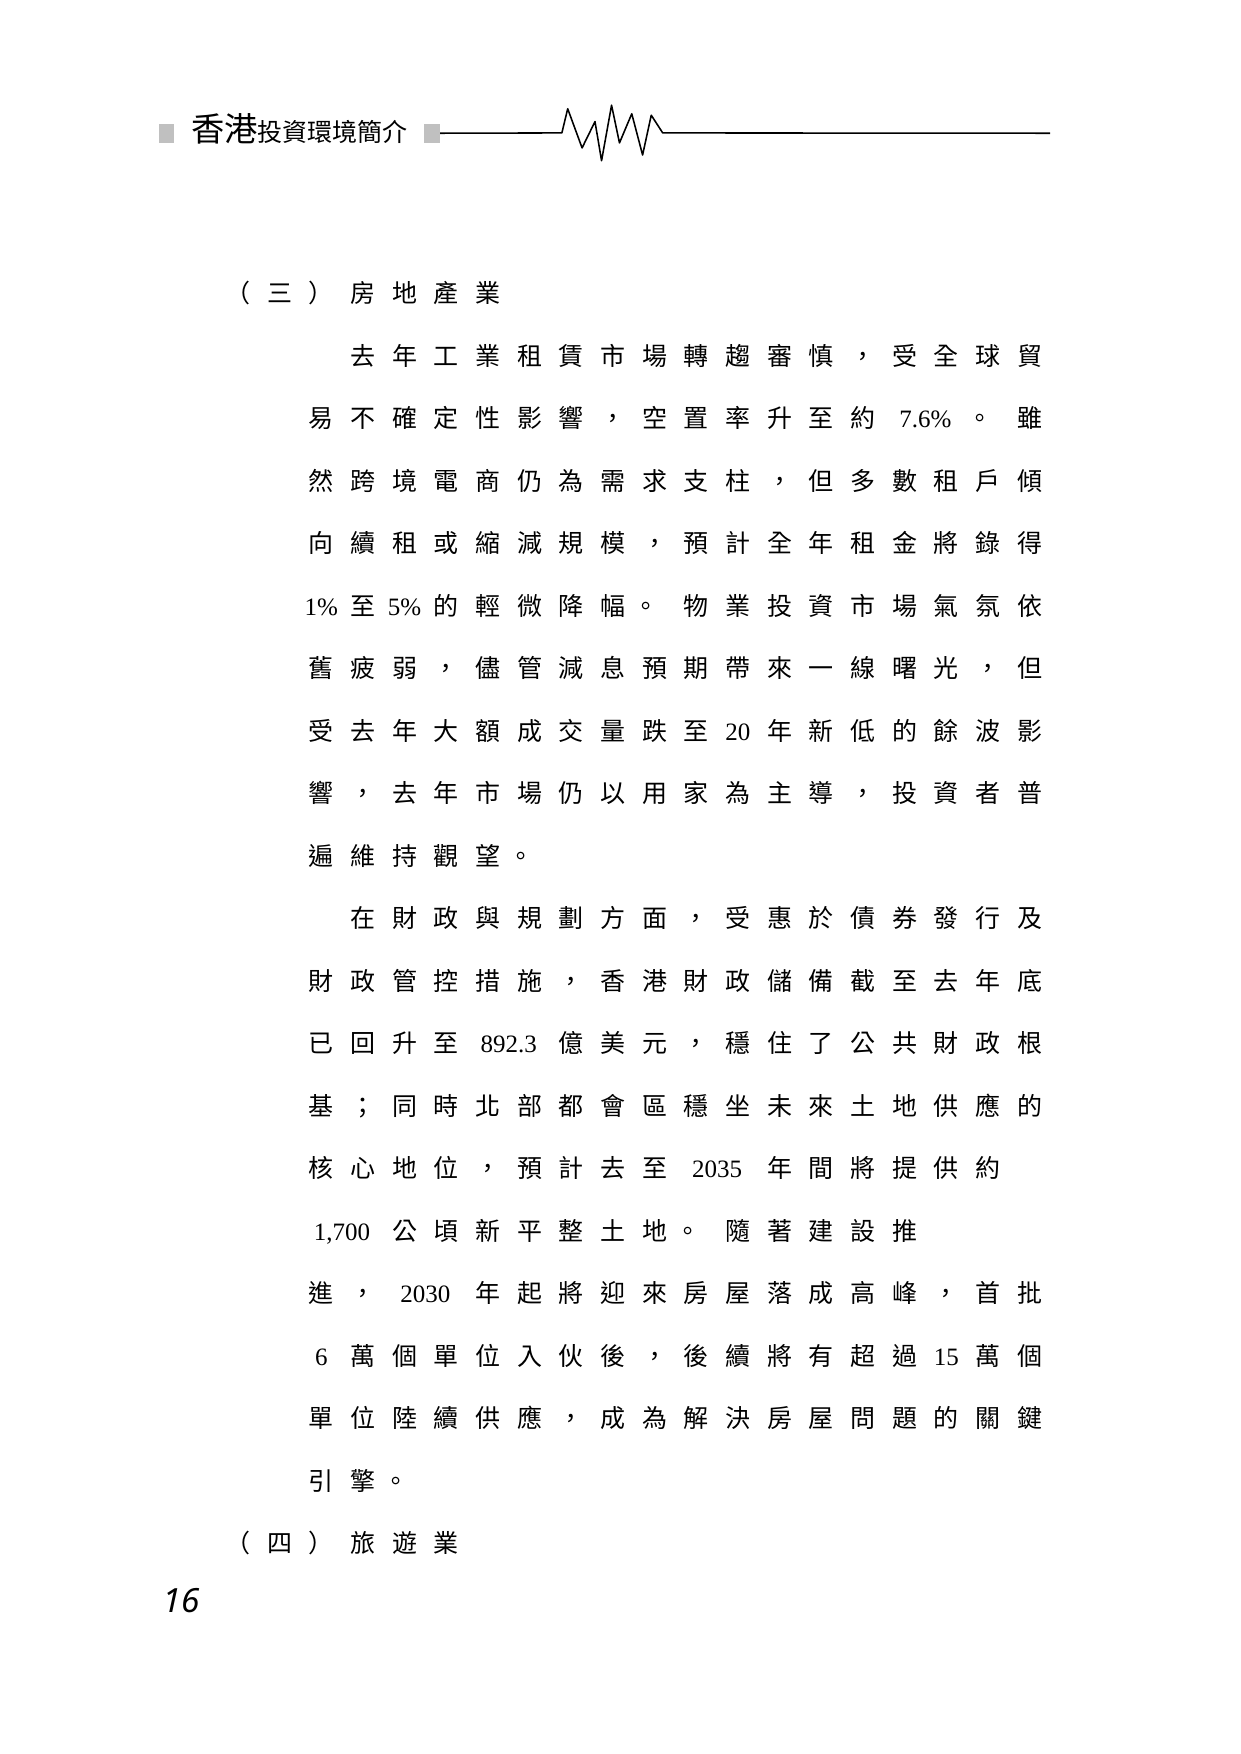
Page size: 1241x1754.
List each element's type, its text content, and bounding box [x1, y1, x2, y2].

text （三）房地產業 [200, 250, 1050, 313]
text （四）旅遊業 [200, 1500, 1050, 1563]
text 在財政與規劃方面，受惠於債券發行及財政管控措施，香港財政儲備截至去年底已回升至892.3億美元，穩住了公共財政根基；同時北部都會區穩坐未來土地供應的核心地位，預計去至2035年間將提供約1,700公頃新平整土地。隨著建設推進，2030年起將迎來房屋落成高峰，首批6萬個單位入伙後，後續將有超過15萬個單位陸續供應，成為解決房屋問題的關鍵引擎。 [274, 875, 1050, 1500]
text 去年工業租賃市場轉趨審慎，受全球貿易不確定性影響，空置率升至約7.6%。雖然跨境電商仍為需求支柱，但多數租戶傾向續租或縮減規模，預計全年租金將錄得1%至5%的輕微降幅。物業投資市場氣氛依舊疲弱，儘管減息預期帶來一線曙光，但受去年大額成交量跌至20年新低的餘波影響，去年市場仍以用家為主導，投資者普遍維持觀望。 [274, 313, 1050, 875]
